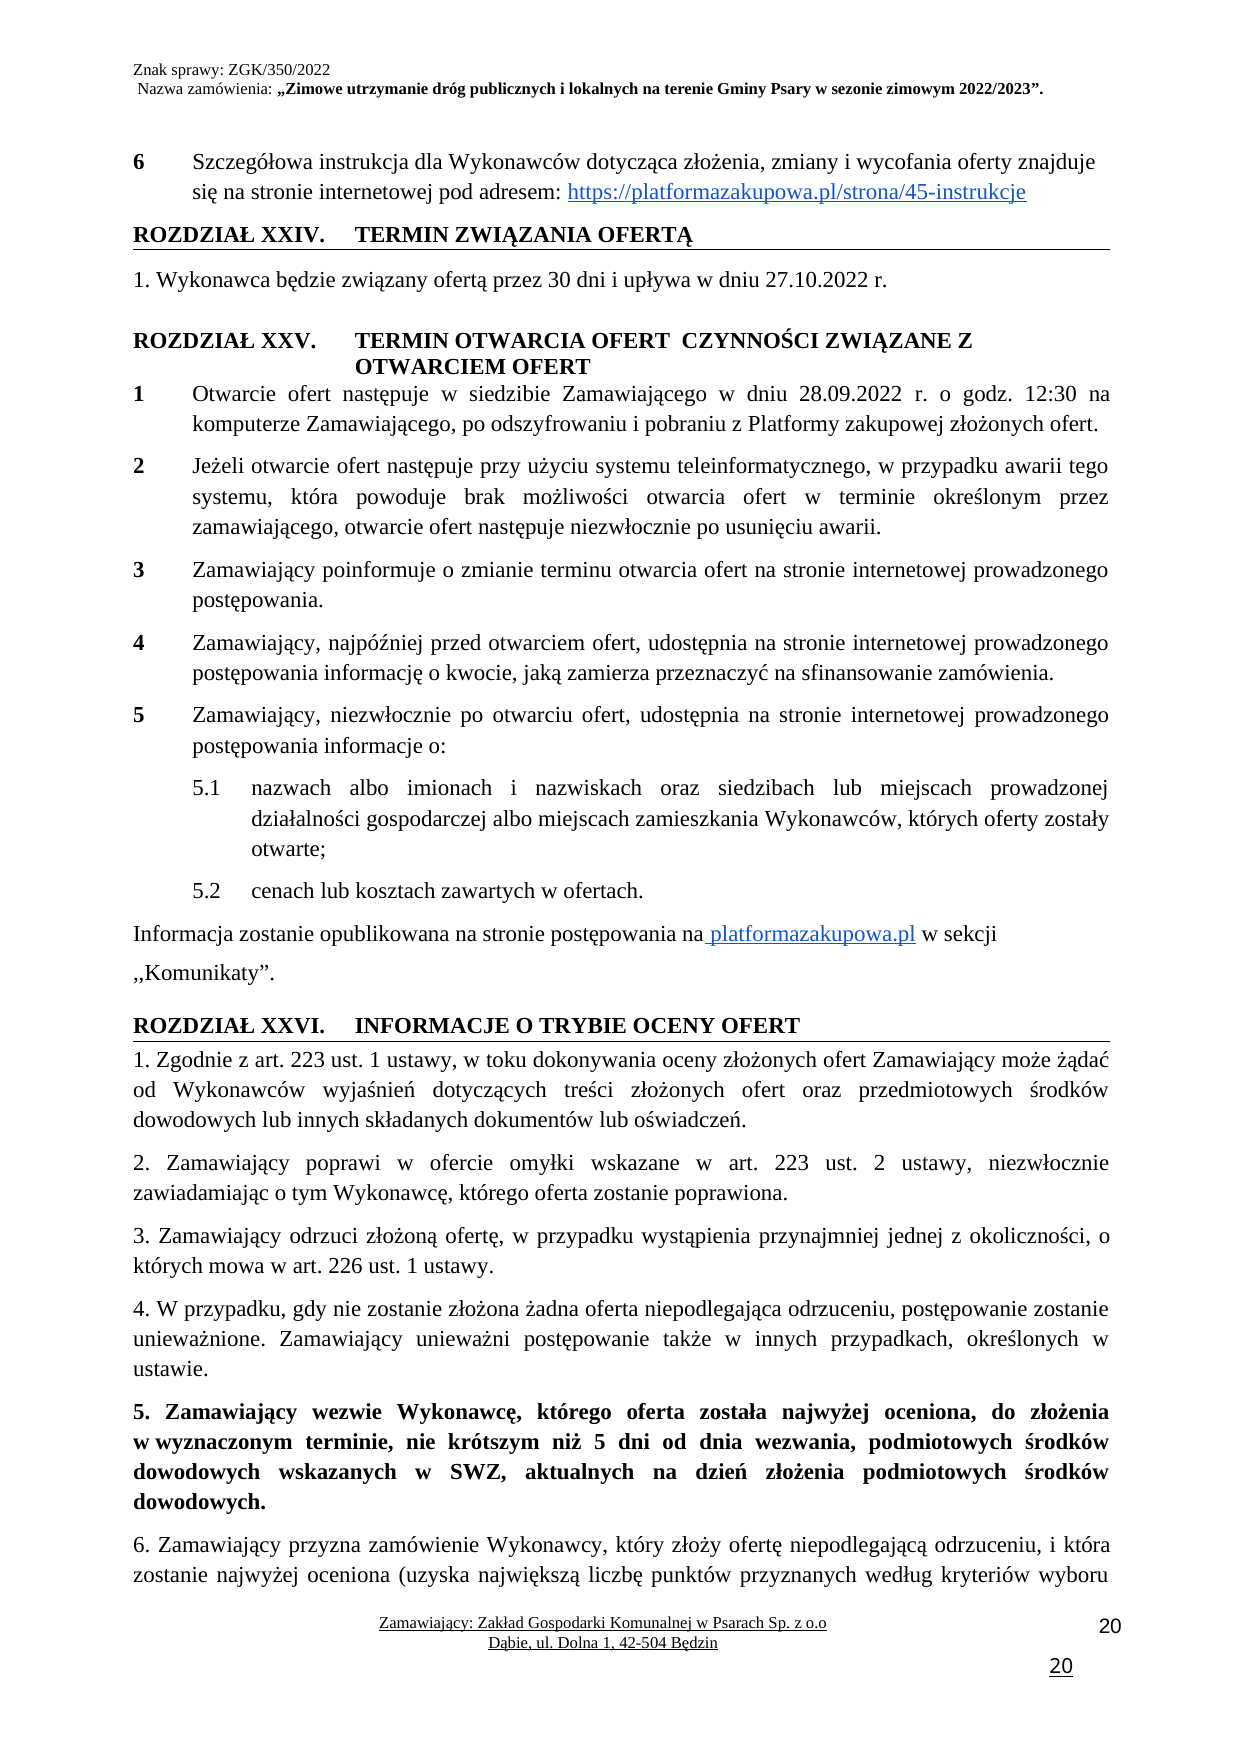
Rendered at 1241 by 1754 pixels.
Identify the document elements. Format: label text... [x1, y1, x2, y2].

list 2. Zamawiający poprawi w ofercie omyłki wskazane w art. 223 ust. 2 ustawy, niezwłocznie zawiadamiając o tym Wykonawcę, którego oferta zostanie poprawiona. [133, 1149, 1110, 1205]
text ROZDZIAŁ XXIV. TERMIN ZWIĄZANIA OFERTĄ [133, 221, 1110, 249]
list Jeżeli otwarcie ofert następuje przy użyciu systemu teleinformatycznego, w przypadku awarii tego systemu, która powoduje brak możliwości otwarcia ofert w terminie określonym przez zamawiającego, otwarcie ofert następuje niezwłocznie po usunięciu awarii. [133, 452, 1110, 539]
list Otwarcie ofert następuje w siedzibie Zamawiającego w dniu 28.09.2022 r. o godz. 12:30 na komputerze Zamawiającego, po odszyfrowaniu i pobraniu z Platformy zakupowej złożonych ofert. [133, 379, 1110, 436]
text ,,Komunikaty”. [133, 959, 1110, 985]
list 3. Zamawiający odrzuci złożoną ofertę, w przypadku wystąpienia przynajmniej jednej z okoliczności, o których mowa w art. 226 ust. 1 ustawy. [133, 1222, 1110, 1278]
list Zamawiający, niezwłocznie po otwarciu ofert, udostępnia na stronie internetowej prowadzonego postępowania informacje o: [133, 701, 1110, 758]
text 1. Wykonawca będzie związany ofertą przez 30 dni i upływa w dniu 27.10.2022 r. [133, 266, 1110, 293]
text ROZDZIAŁ XXV. TERMIN OTWARCIA OFERT CZYNNOŚCI ZWIĄZANE Z OTWARCIEM OFERT [133, 327, 1110, 379]
list 5. Zamawiający wezwie Wykonawcę, którego oferta została najwyżej oceniona, do złożenia w wyznaczonym terminie, nie krótszym niż 5 dni od dnia wezwania, podmiotowych środków dowodowych wskazanych w SWZ, aktualnych na dzień złożenia podmiotowych środków dowodowych. [133, 1398, 1110, 1515]
list 1. Zgodnie z art. 223 ust. 1 ustawy, w toku dokonywania oceny złożonych ofert Zamawiający może żądać od Wykonawców wyjaśnień dotyczących treści złożonych ofert oraz przedmiotowych środków dowodowych lub innych składanych dokumentów lub oświadczeń. [133, 1046, 1110, 1132]
list nazwach albo imionach i nazwiskach oraz siedzibach lub miejscach prowadzonej działalności gospodarczej albo miejscach zamieszkania Wykonawców, których oferty zostały otwarte; [192, 774, 1110, 861]
list 4. W przypadku, gdy nie zostanie złożona żadna oferta niepodlegająca odrzuceniu, postępowanie zostanie unieważnione. Zamawiający unieważni postępowanie także w innych przypadkach, określonych w ustawie. [133, 1294, 1110, 1381]
list cenach lub kosztach zawartych w ofertach. [192, 877, 1110, 904]
list Zamawiający poinformuje o zmianie terminu otwarcia ofert na stronie internetowej prowadzonego postępowania. [133, 556, 1110, 612]
text Informacja zostanie opublikowana na stronie postępowania na platformazakupowa.pl w sekcji [133, 920, 1110, 947]
list 6. Zamawiający przyzna zamówienie Wykonawcy, który złoży ofertę niepodlegającą odrzuceniu, i która zostanie najwyżej oceniona (uzyska największą liczbę punktów przyznanych według kryteriów wyboru [133, 1531, 1110, 1588]
list Zamawiający, najpóźniej przed otwarciem ofert, udostępnia na stronie internetowej prowadzonego postępowania informację o kwocie, jaką zamierza przeznaczyć na sfinansowanie zamówienia. [133, 628, 1110, 685]
list Szczegółowa instrukcja dla Wykonawców dotycząca złożenia, zmiany i wycofania oferty znajduje się na stronie internetowej pod adresem: https://platformazakupowa.pl/strona/45-instrukcje [133, 148, 1097, 204]
text ROZDZIAŁ XXVI. INFORMACJE O TRYBIE OCENY OFERT [133, 1012, 1110, 1041]
